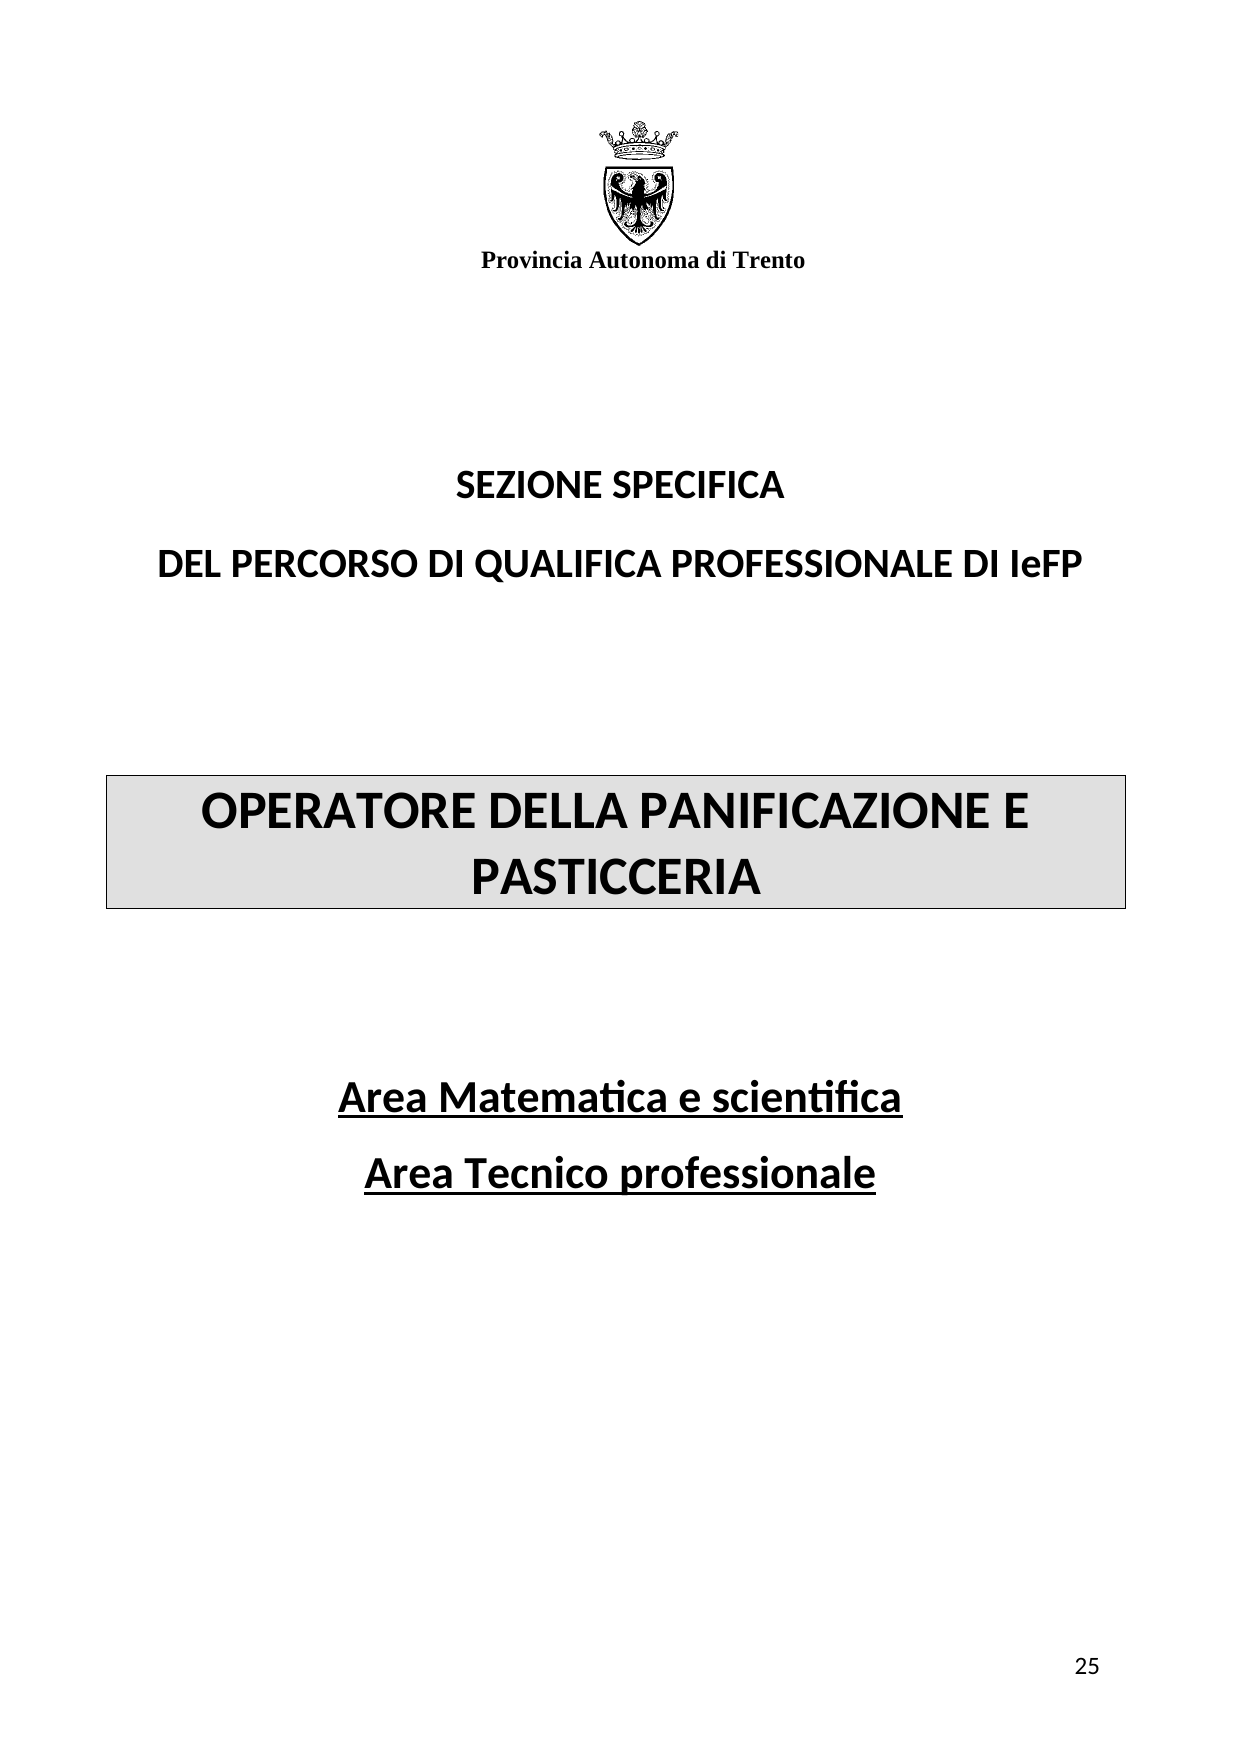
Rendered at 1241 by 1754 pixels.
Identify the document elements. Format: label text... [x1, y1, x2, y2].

text SEZIONE SPECIFICA [118, 458, 1122, 508]
picture [599, 120, 679, 246]
text Area Matematica e scientifica [118, 1068, 1122, 1123]
text DEL PERCORSO DI QUALIFICA PROFESSIONALE DI IeFP [118, 537, 1122, 588]
table_header OPERATORE DELLA PANIFICAZIONE E PASTICCERIA [107, 776, 1125, 908]
text Provincia Autonoma di Trento [118, 245, 1112, 274]
text Area Tecnico professionale [118, 1144, 1122, 1200]
